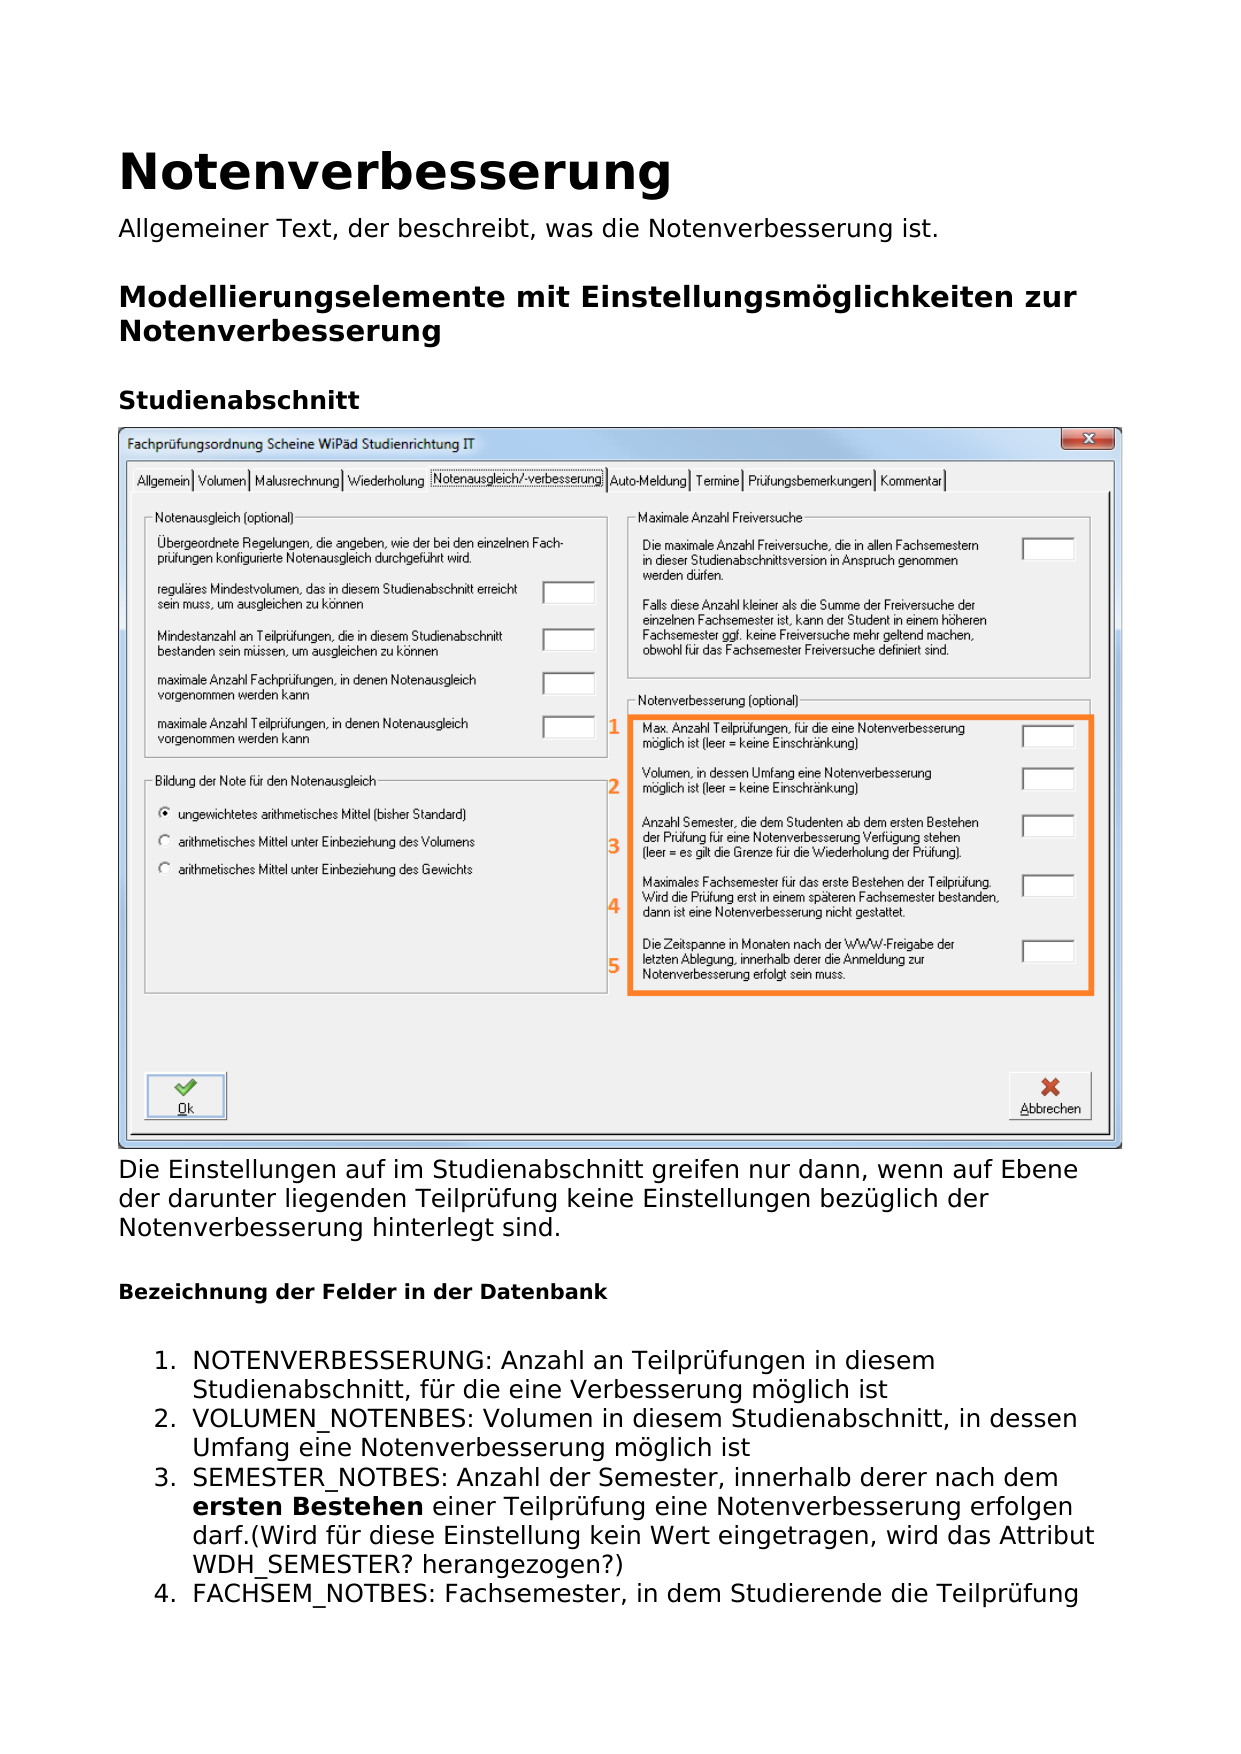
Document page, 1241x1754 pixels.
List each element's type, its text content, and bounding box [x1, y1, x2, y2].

text Allgemeiner Text, der beschreibt, was die Notenverbesserung ist. [118, 214, 1122, 243]
picture [118, 427, 1123, 1149]
subtitle Notenverbesserung [118, 143, 1122, 201]
list FACHSEM_NOTBES: Fachsemester, in dem Studierende die Teilprüfung [177, 1579, 1122, 1608]
list SEMESTER_NOTBES: Anzahl der Semester, innerhalb derer nach dem ersten Bestehen einer Teilprüfung eine Notenverbesserung erfolgen darf.(Wird für diese Einstellung kein Wert eingetragen, wird das Attribut WDH_SEMESTER? herangezogen?) [177, 1463, 1122, 1579]
subtitle Studienabschnitt [118, 386, 1122, 415]
subtitle Modellierungselemente mit Einstellungsmöglichkeiten zur Notenverbesserung [118, 281, 1122, 348]
subtitle Bezeichnung der Felder in der Datenbank [118, 1280, 1122, 1304]
text Die Einstellungen auf im Studienabschnitt greifen nur dann, wenn auf Ebene der darunter liegenden Teilprüfung keine Einstellungen bezüglich der Notenverbesserung hinterlegt sind. [118, 1149, 1122, 1242]
list VOLUMEN_NOTENBES: Volumen in diesem Studienabschnitt, in dessen Umfang eine Notenverbesserung möglich ist [177, 1404, 1122, 1463]
list NOTENVERBESSERUNG: Anzahl an Teilprüfungen in diesem Studienabschnitt, für die eine Verbesserung möglich ist [177, 1346, 1122, 1404]
